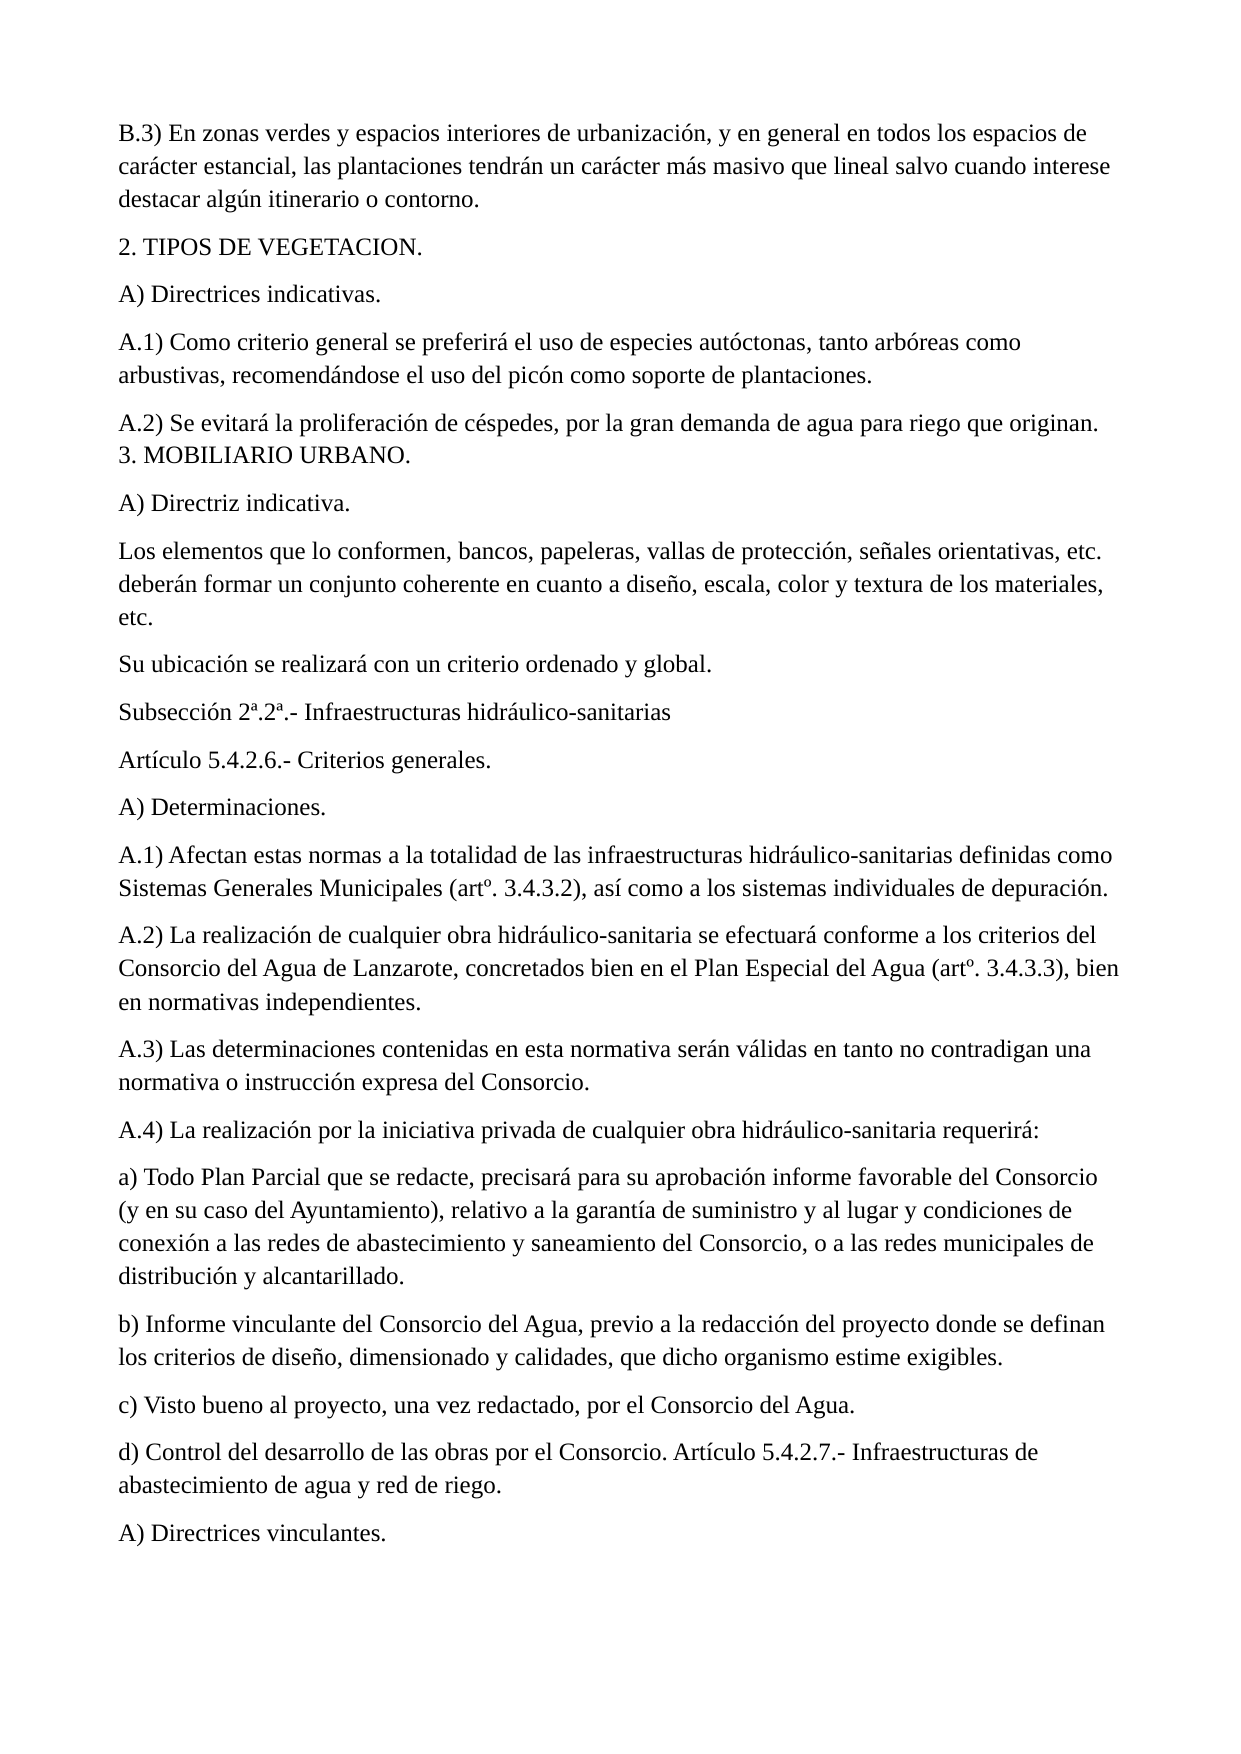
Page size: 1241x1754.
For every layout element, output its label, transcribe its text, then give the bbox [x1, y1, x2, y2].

text b) Informe vinculante del Consorcio del Agua, previo a la redacción del proyecto donde se definan los criterios de diseño, dimensionado y calidades, que dicho organismo estime exigibles. [118, 1309, 1122, 1371]
text A.2) Se evitará la proliferación de céspedes, por la gran demanda de agua para riego que originan. 3. MOBILIARIO URBANO. [118, 408, 1122, 469]
text A.3) Las determinaciones contenidas en esta normativa serán válidas en tanto no contradigan una normativa o instrucción expresa del Consorcio. [118, 1034, 1122, 1096]
text A) Directrices vinculantes. [118, 1518, 1122, 1547]
text A.1) Afectan estas normas a la totalidad de las infraestructuras hidráulico-sanitarias definidas como Sistemas Generales Municipales (artº. 3.4.3.2), así como a los sistemas individuales de depuración. [118, 840, 1122, 902]
text A.4) La realización por la iniciativa privada de cualquier obra hidráulico-sanitaria requerirá: [118, 1115, 1122, 1143]
text B.3) En zonas verdes y espacios interiores de urbanización, y en general en todos los espacios de carácter estancial, las plantaciones tendrán un carácter más masivo que lineal salvo cuando interese destacar algún itinerario o contorno. [118, 118, 1122, 213]
text Subsección 2ª.2ª.- Infraestructuras hidráulico-sanitarias [118, 697, 1122, 726]
text d) Control del desarrollo de las obras por el Consorcio. Artículo 5.4.2.7.- Infraestructuras de abastecimiento de agua y red de riego. [118, 1437, 1122, 1499]
text A) Directrices indicativas. [118, 279, 1122, 308]
text A.1) Como criterio general se preferirá el uso de especies autóctonas, tanto arbóreas como arbustivas, recomendándose el uso del picón como soporte de plantaciones. [118, 327, 1122, 389]
text Su ubicación se realizará con un criterio ordenado y global. [118, 649, 1122, 678]
text a) Todo Plan Parcial que se redacte, precisará para su aprobación informe favorable del Consorcio (y en su caso del Ayuntamiento), relativo a la garantía de suministro y al lugar y condiciones de conexión a las redes de abastecimiento y saneamiento del Consorcio, o a las redes municipales de distribución y alcantarillado. [118, 1162, 1122, 1290]
text 2. TIPOS DE VEGETACION. [118, 232, 1122, 261]
text Los elementos que lo conformen, bancos, papeleras, vallas de protección, señales orientativas, etc. deberán formar un conjunto coherente en cuanto a diseño, escala, color y textura de los materiales, etc. [118, 536, 1122, 631]
text A) Determinaciones. [118, 792, 1122, 821]
text c) Visto bueno al proyecto, una vez redactado, por el Consorcio del Agua. [118, 1390, 1122, 1418]
text A) Directriz indicativa. [118, 488, 1122, 517]
text A.2) La realización de cualquier obra hidráulico-sanitaria se efectuará conforme a los criterios del Consorcio del Agua de Lanzarote, concretados bien en el Plan Especial del Agua (artº. 3.4.3.3), bien en normativas independientes. [118, 921, 1122, 1015]
text Artículo 5.4.2.6.- Criterios generales. [118, 745, 1122, 773]
